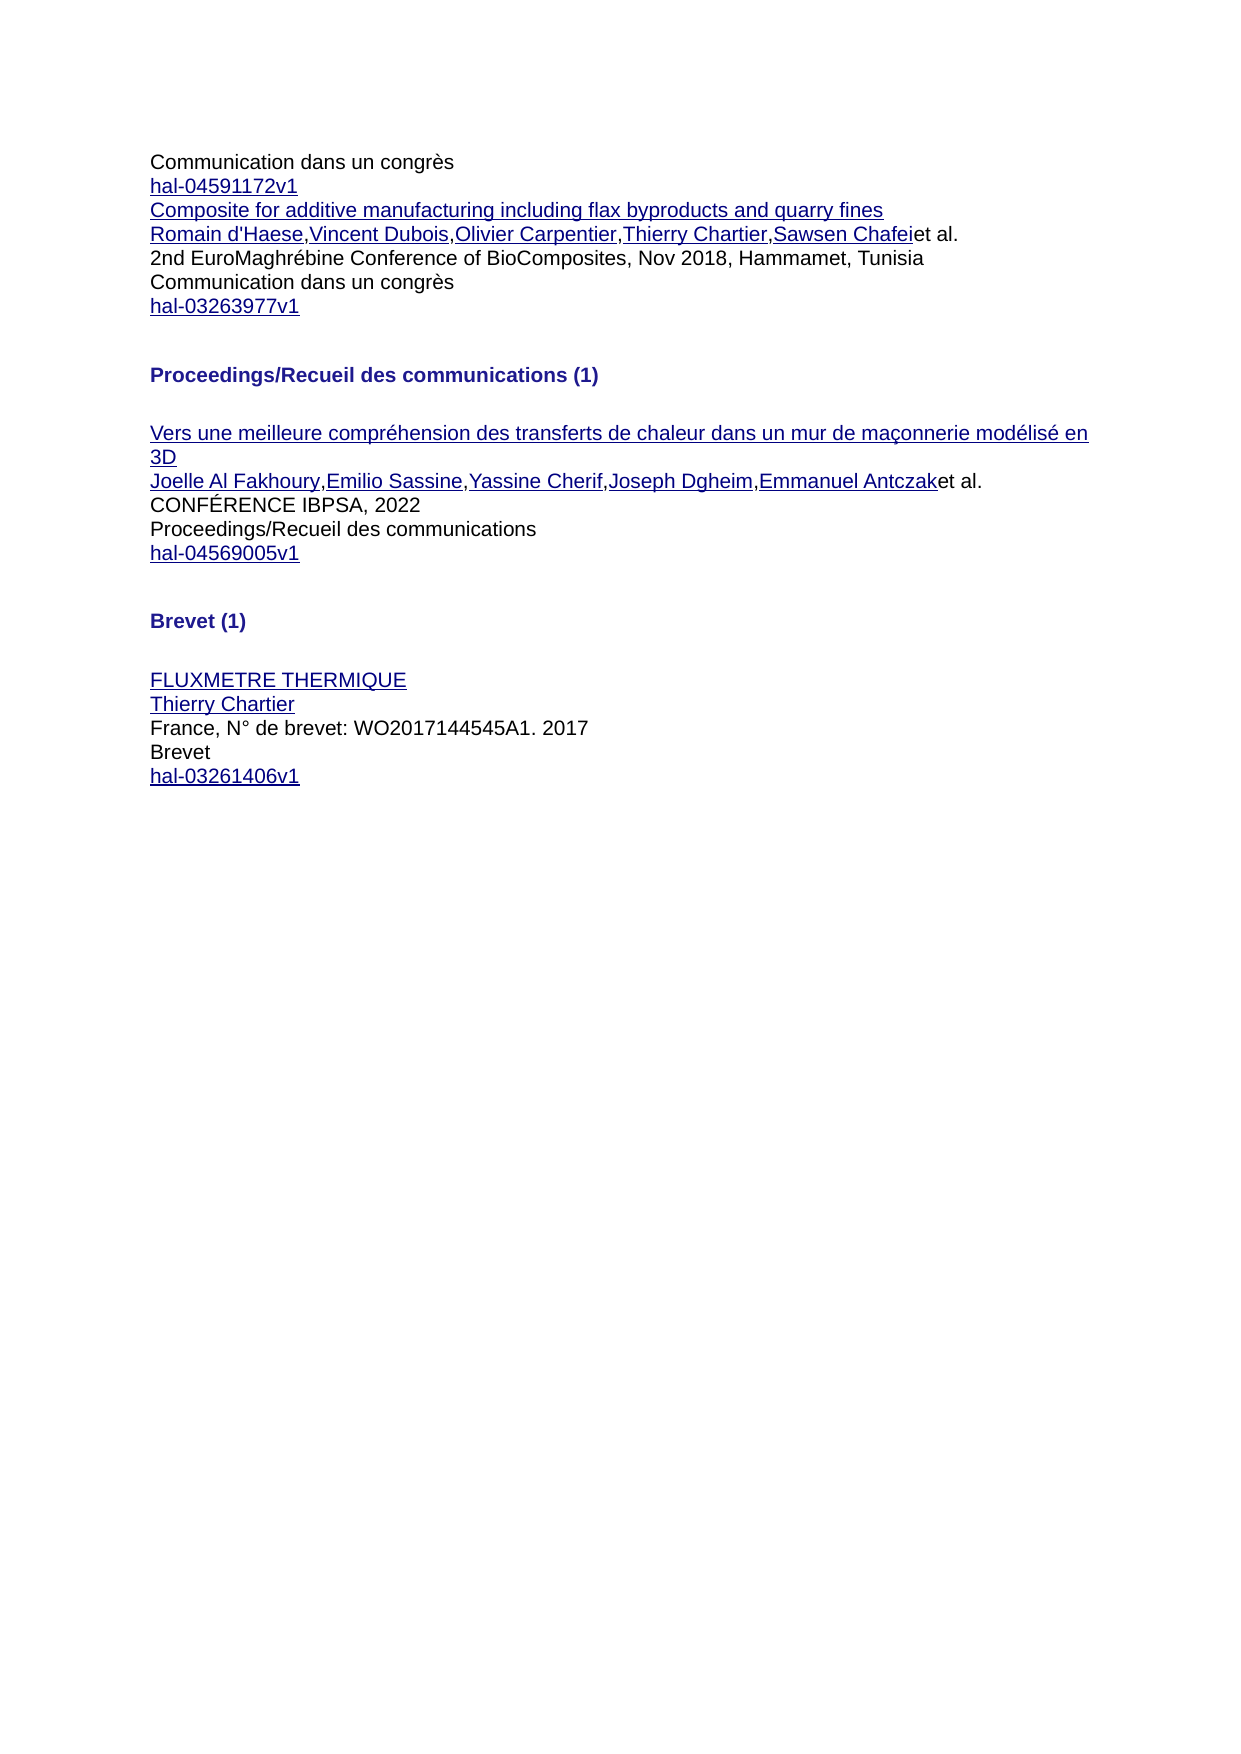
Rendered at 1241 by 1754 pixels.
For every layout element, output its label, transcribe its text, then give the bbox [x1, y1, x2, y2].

table_header Vers une meilleure compréhension des transferts de chaleur dans un mur de maçonnerie modélisé en 3D Joelle Al Fakhoury,Emilio Sassine,Yassine Cherif,Joseph Dgheim,Emmanuel Antczaket al. CONFÉRENCE IBPSA, 2022 Proceedings/Recueil des communications hal-04569005v1 [150, 421, 1090, 564]
subtitle Brevet (1) [150, 609, 1090, 633]
table_header FLUXMETRE THERMIQUE Thierry Chartier France, N° de brevet: WO2017144545A1. 2017 Brevet hal-03261406v1 [150, 668, 1090, 787]
table_cell Composite for additive manufacturing including flax byproducts and quarry fines Romain d'Haese,Vincent Dubois,Olivier Carpentier,Thierry Chartier,Sawsen Chafeiet al. 2nd EuroMaghrébine Conference of BioComposites, Nov 2018, Hammamet, Tunisia Communication dans un congrès hal-03263977v1 [150, 198, 1090, 318]
subtitle Proceedings/Recueil des communications (1) [150, 362, 1090, 386]
table_cell Étude des performances énergétiques d’un stockage contenant un matériaux à changement de phase Laurent Zalewski,Maxime Thonon,Gilles Fraisse,Yassine Cherif,Thierry Chartier XVème Colloque International Franco-Québécois Ville et transition, Jun 2022, Paris, France Communication dans un congrès hal-04591172v1 [150, 150, 1090, 198]
